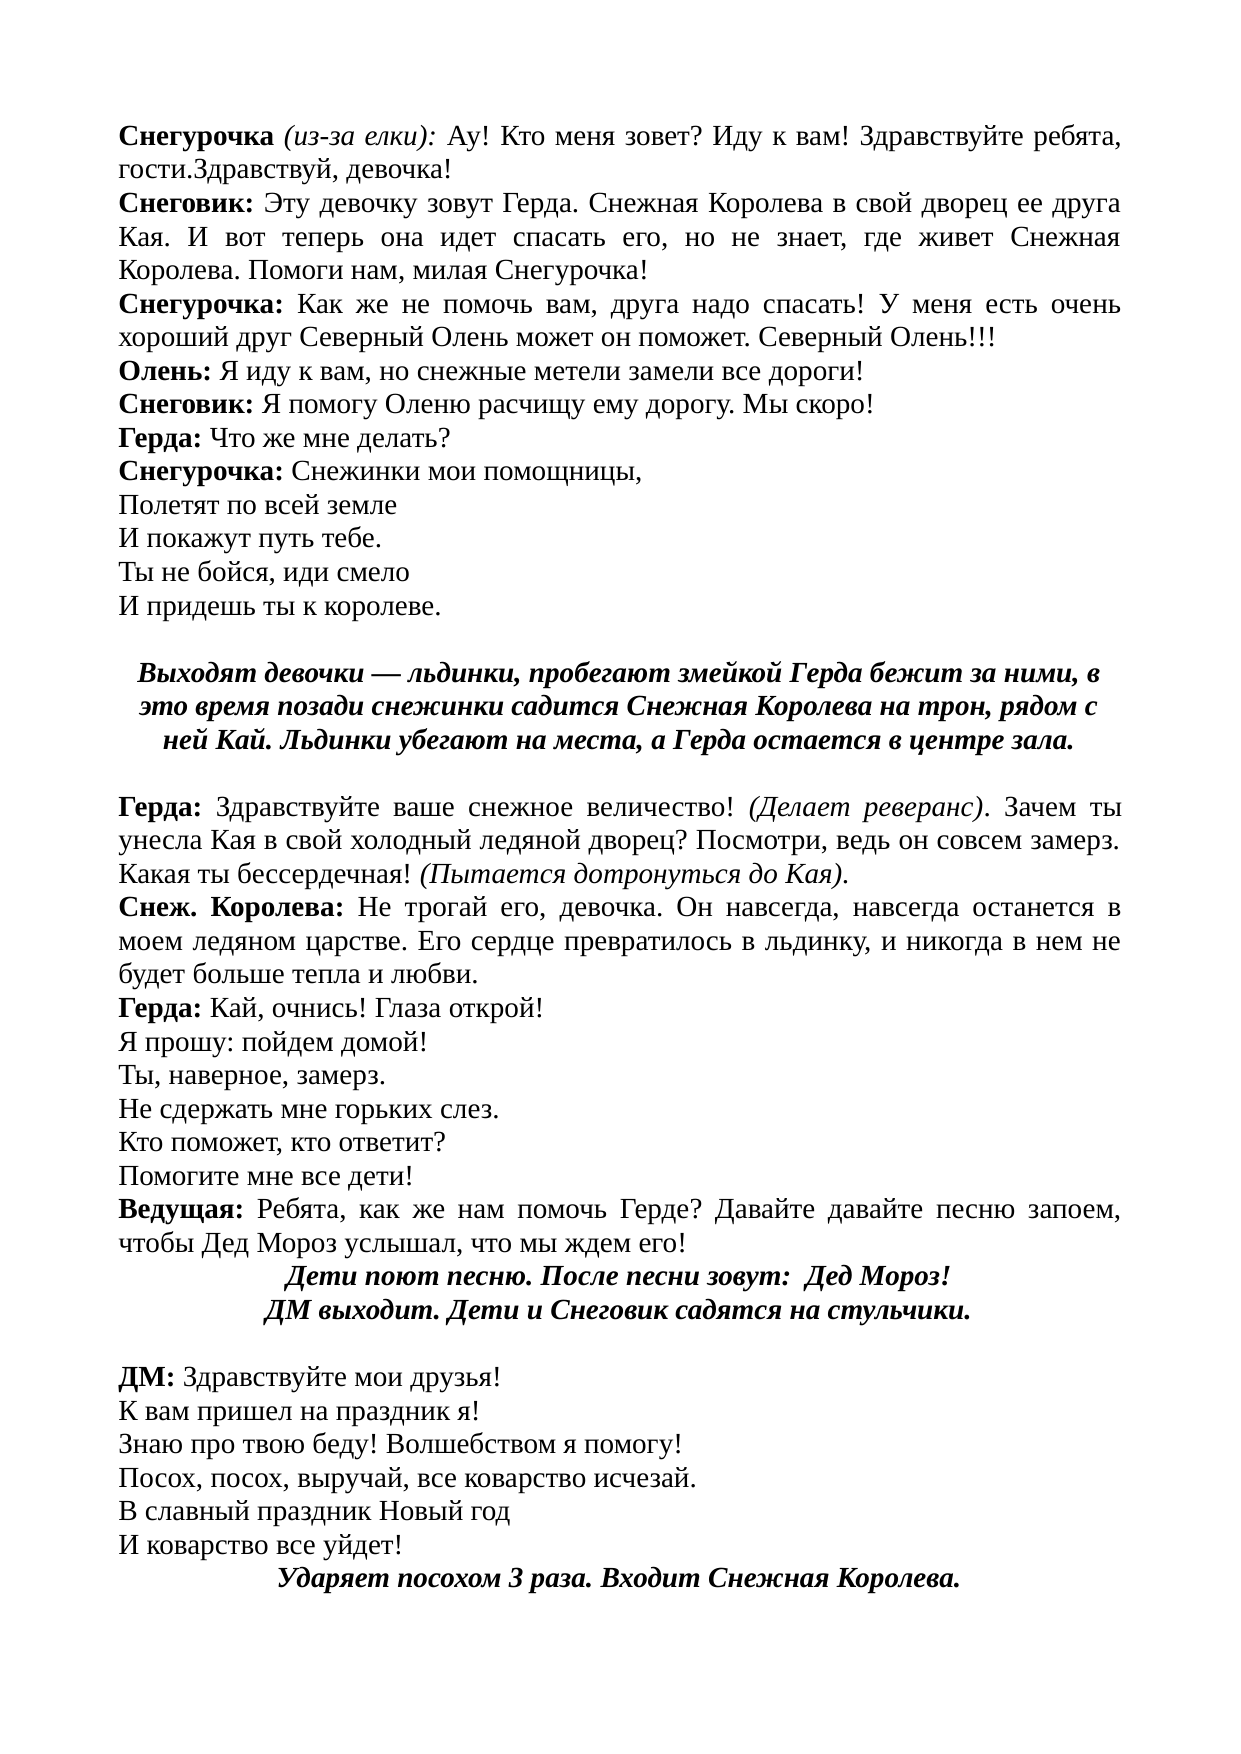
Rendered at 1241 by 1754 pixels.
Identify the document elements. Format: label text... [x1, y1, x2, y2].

text Полетят по всей земле [118, 487, 1122, 521]
text ДМ: Здравствуйте мои друзья! [118, 1359, 1122, 1393]
text К вам пришел на праздник я! [118, 1393, 1122, 1426]
text И коварство все уйдет! [118, 1527, 1122, 1560]
text Кто поможет, кто ответит? [118, 1124, 1122, 1158]
text Ты, наверное, замерз. [118, 1057, 1122, 1091]
text Снегурочка (из-за елки): Ау! Кто меня зовет? Иду к вам! Здравствуйте ребята, гости.Здравствуй, девочка! [118, 118, 1122, 185]
text Знаю про твою беду! Волшебством я помогу! [118, 1426, 1122, 1460]
text Снеговик: Я помогу Оленю расчищу ему дорогу. Мы скоро! [118, 386, 1122, 420]
text И покажут путь тебе. [118, 521, 1122, 554]
text Герда: Кай, очнись! Глаза открой! [118, 990, 1122, 1024]
text И придешь ты к королеве. [118, 588, 1122, 621]
text Снеговик: Эту девочку зовут Герда. Снежная Королева в свой дворец ее друга Кая. И вот теперь она идет спасать его, но не знает, где живет Снежная Королева. Помоги нам, милая Снегурочка! [118, 185, 1122, 286]
text Герда: Что же мне делать? [118, 420, 1122, 453]
text Снегурочка: Как же не помочь вам, друга надо спасать! У меня есть очень хороший друг Северный Олень может он поможет. Северный Олень!!! [118, 286, 1122, 353]
text Герда: Здравствуйте ваше снежное величество! (Делает реверанс). Зачем ты унесла Кая в свой холодный ледяной дворец? Посмотри, ведь он совсем замерз. Какая ты бессердечная! (Пытается дотронуться до Кая). [118, 789, 1122, 889]
text Ведущая: Ребята, как же нам помочь Герде? Давайте давайте песню запоем, чтобы Дед Мороз услышал, что мы ждем его! [118, 1191, 1122, 1258]
text Ударяет посохом 3 раза. Входит Снежная Королева. [118, 1560, 1122, 1594]
text Посох, посох, выручай, все коварство исчезай. [118, 1460, 1122, 1493]
text В славный праздник Новый год [118, 1493, 1122, 1527]
text Снеж. Королева: Не трогай его, девочка. Он навсегда, навсегда останется в моем ледяном царстве. Его сердце превратилось в льдинку, и никогда в нем не будет больше тепла и любви. [118, 889, 1122, 990]
text Снегурочка: Снежинки мои помощницы, [118, 453, 1122, 487]
text Выходят девочки — льдинки, пробегают змейкой Герда бежит за ними, в это время позади снежинки садится Снежная Королева на трон, рядом с ней Кай. Льдинки убегают на места, а Герда остается в центре зала. [118, 655, 1122, 755]
text Дети поют песню. После песни зовут: Дед Мороз! [118, 1258, 1122, 1292]
text Олень: Я иду к вам, но снежные метели замели все дороги! [118, 353, 1122, 386]
text Помогите мне все дети! [118, 1158, 1122, 1191]
text ДМ выходит. Дети и Снеговик садятся на стульчики. [118, 1292, 1122, 1326]
text Не сдержать мне горьких слез. [118, 1091, 1122, 1124]
text Ты не бойся, иди смело [118, 554, 1122, 588]
text Я прошу: пойдем домой! [118, 1024, 1122, 1057]
